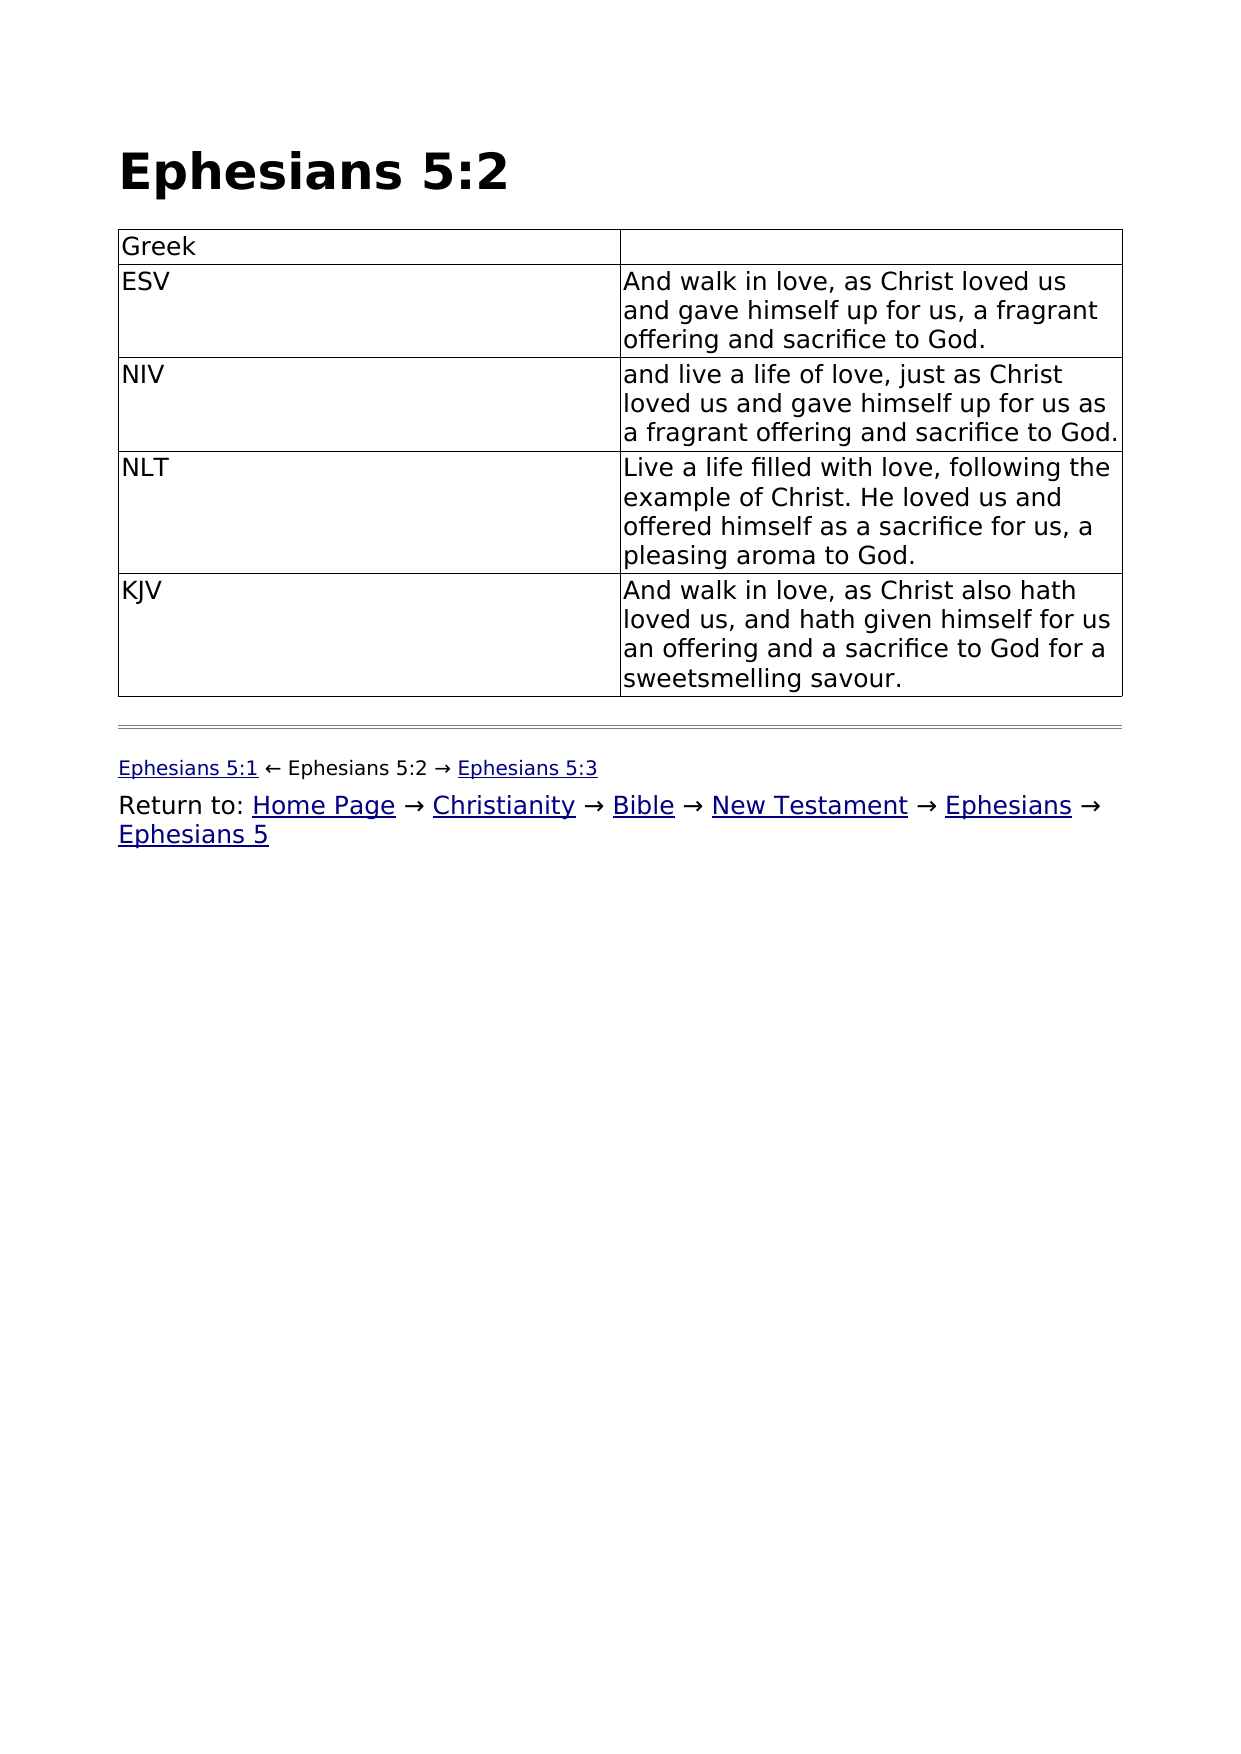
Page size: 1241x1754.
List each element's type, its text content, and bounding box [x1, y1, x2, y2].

subtitle Ephesians 5:2 [118, 143, 1122, 201]
table_cell Live a life filled with love, following the example of Christ. He loved us and offered himself as a sacrifice for us, a pleasing aroma to God. [621, 452, 1122, 573]
text Return to: Home Page → Christianity → Bible → New Testament → Ephesians → Ephesians 5 [118, 791, 1122, 849]
table_header Greek [119, 230, 620, 264]
table_cell NLT [119, 452, 620, 573]
table_header [621, 230, 1122, 264]
table_cell KJV [119, 574, 620, 696]
table_cell and live a life of love, just as Christ loved us and gave himself up for us as a fragrant offering and sacrifice to God. [621, 358, 1122, 451]
table_cell And walk in love, as Christ loved us and gave himself up for us, a fragrant offering and sacrifice to God. [621, 265, 1122, 357]
text Ephesians 5:1 ← Ephesians 5:2 → Ephesians 5:3 [118, 757, 1122, 791]
table_cell NIV [119, 358, 620, 451]
table_cell And walk in love, as Christ also hath loved us, and hath given himself for us an offering and a sacrifice to God for a sweetsmelling savour. [621, 574, 1122, 696]
table_cell ESV [119, 265, 620, 357]
